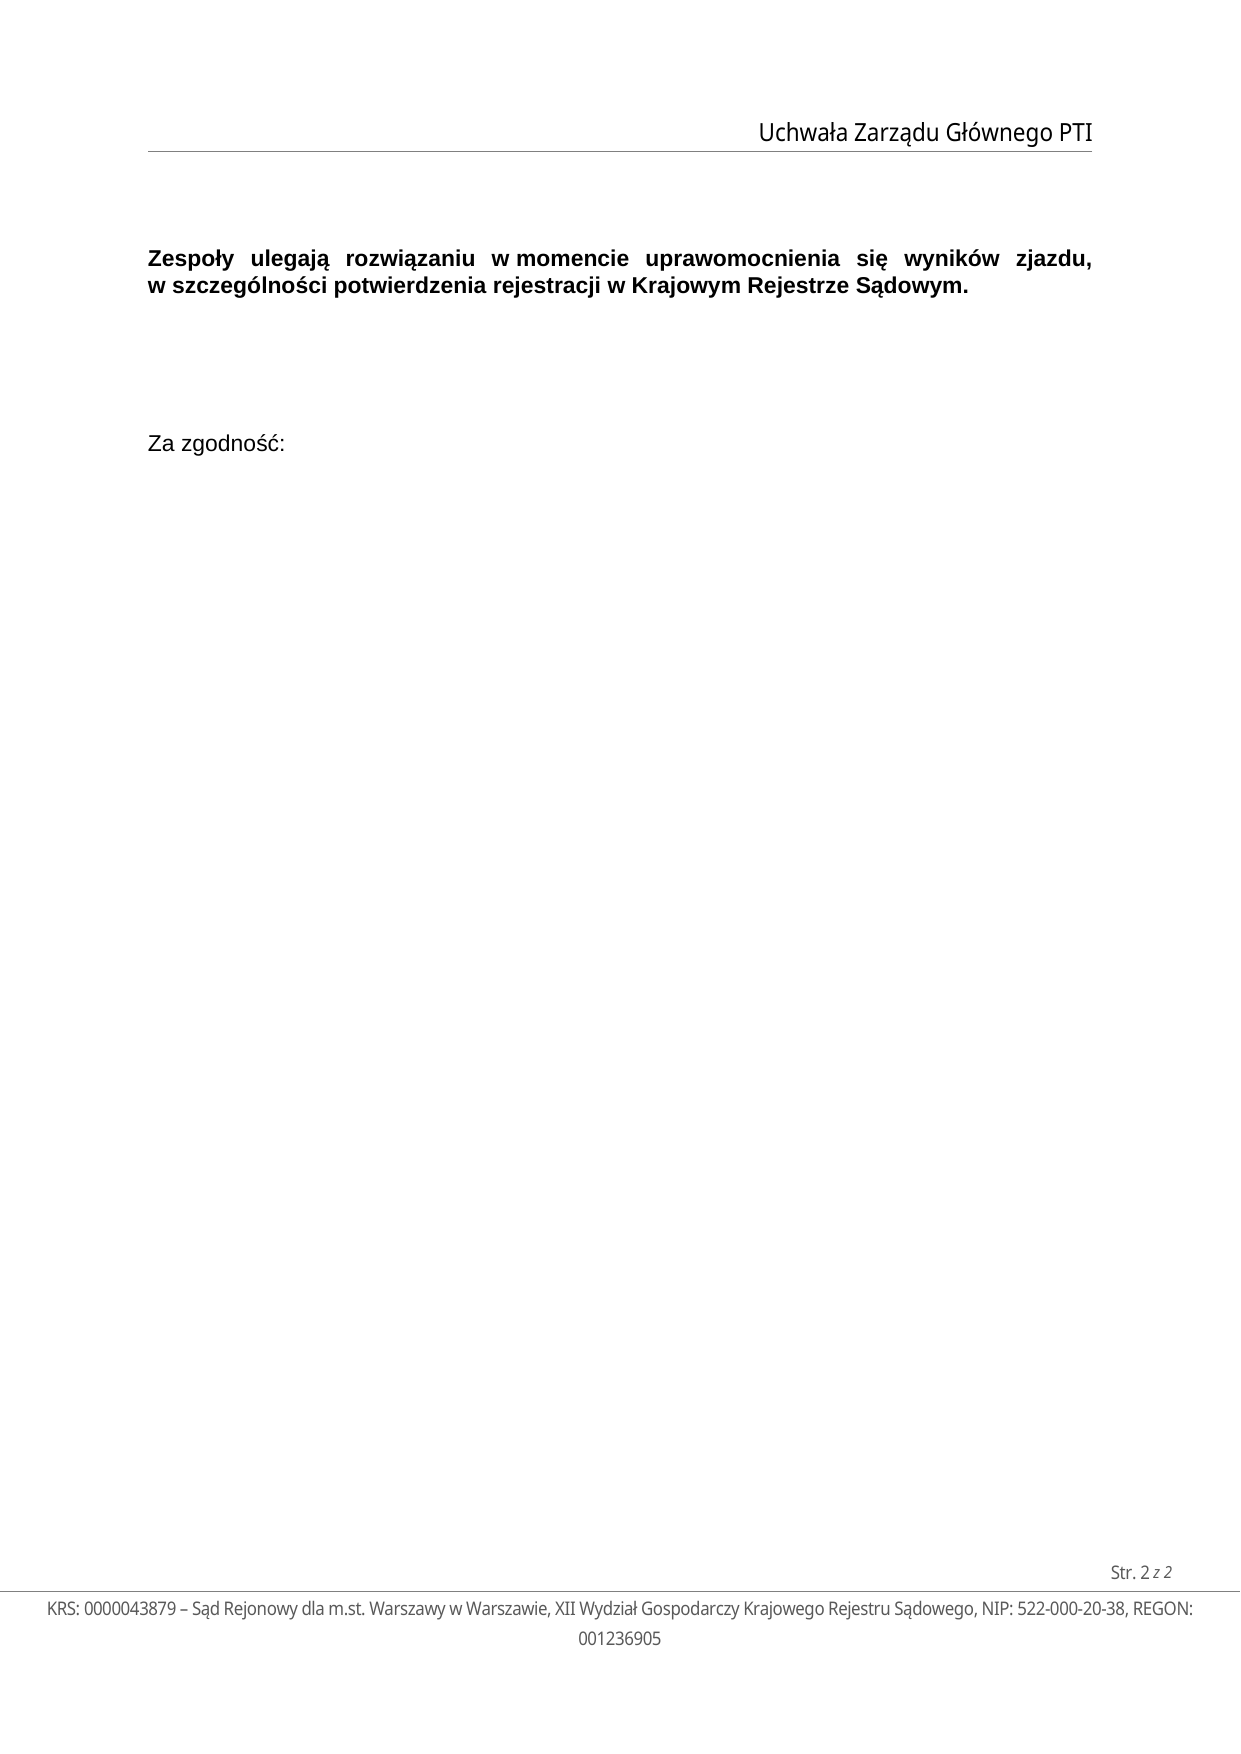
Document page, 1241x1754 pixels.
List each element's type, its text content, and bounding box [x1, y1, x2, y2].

text Za zgodność: [148, 430, 1092, 456]
text Zespoły ulegają rozwiązaniu w momencie uprawomocnienia się wyników zjazdu, w szczególności potwierdzenia rejestracji w Krajowym Rejestrze Sądowym. [148, 245, 1092, 298]
